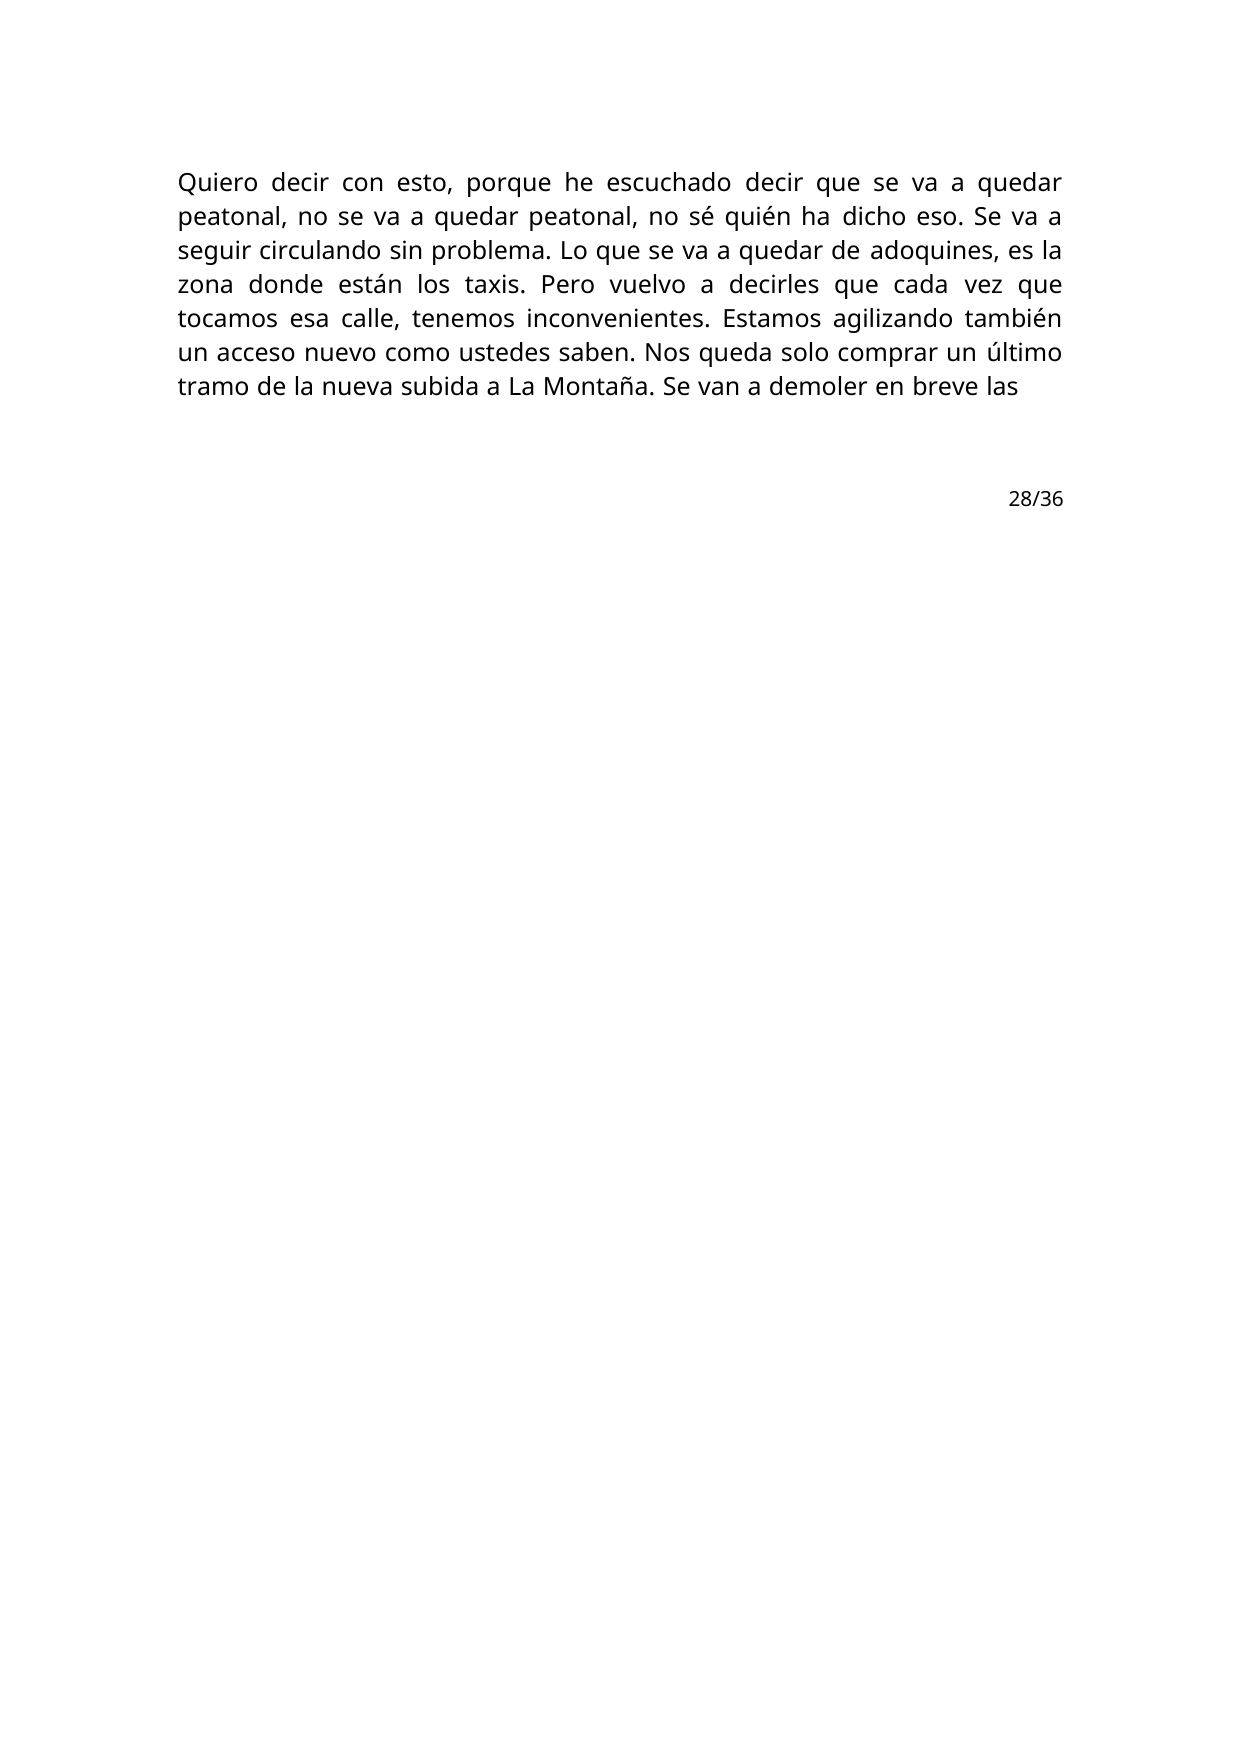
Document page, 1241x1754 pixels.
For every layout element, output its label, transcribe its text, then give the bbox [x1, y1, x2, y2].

text 28/36 [37, 484, 1064, 512]
text Quiero decir con esto, porque he escuchado decir que se va a quedar peatonal, no se va a quedar peatonal, no sé quién ha dicho eso. Se va a seguir circulando sin problema. Lo que se va a quedar de adoquines, es la zona donde están los taxis. Pero vuelvo a decirles que cada vez que tocamos esa calle, tenemos inconvenientes. Estamos agilizando también un acceso nuevo como ustedes saben. Nos queda solo comprar un último tramo de la nueva subida a La Montaña. Se van a demoler en breve las [177, 164, 1062, 403]
